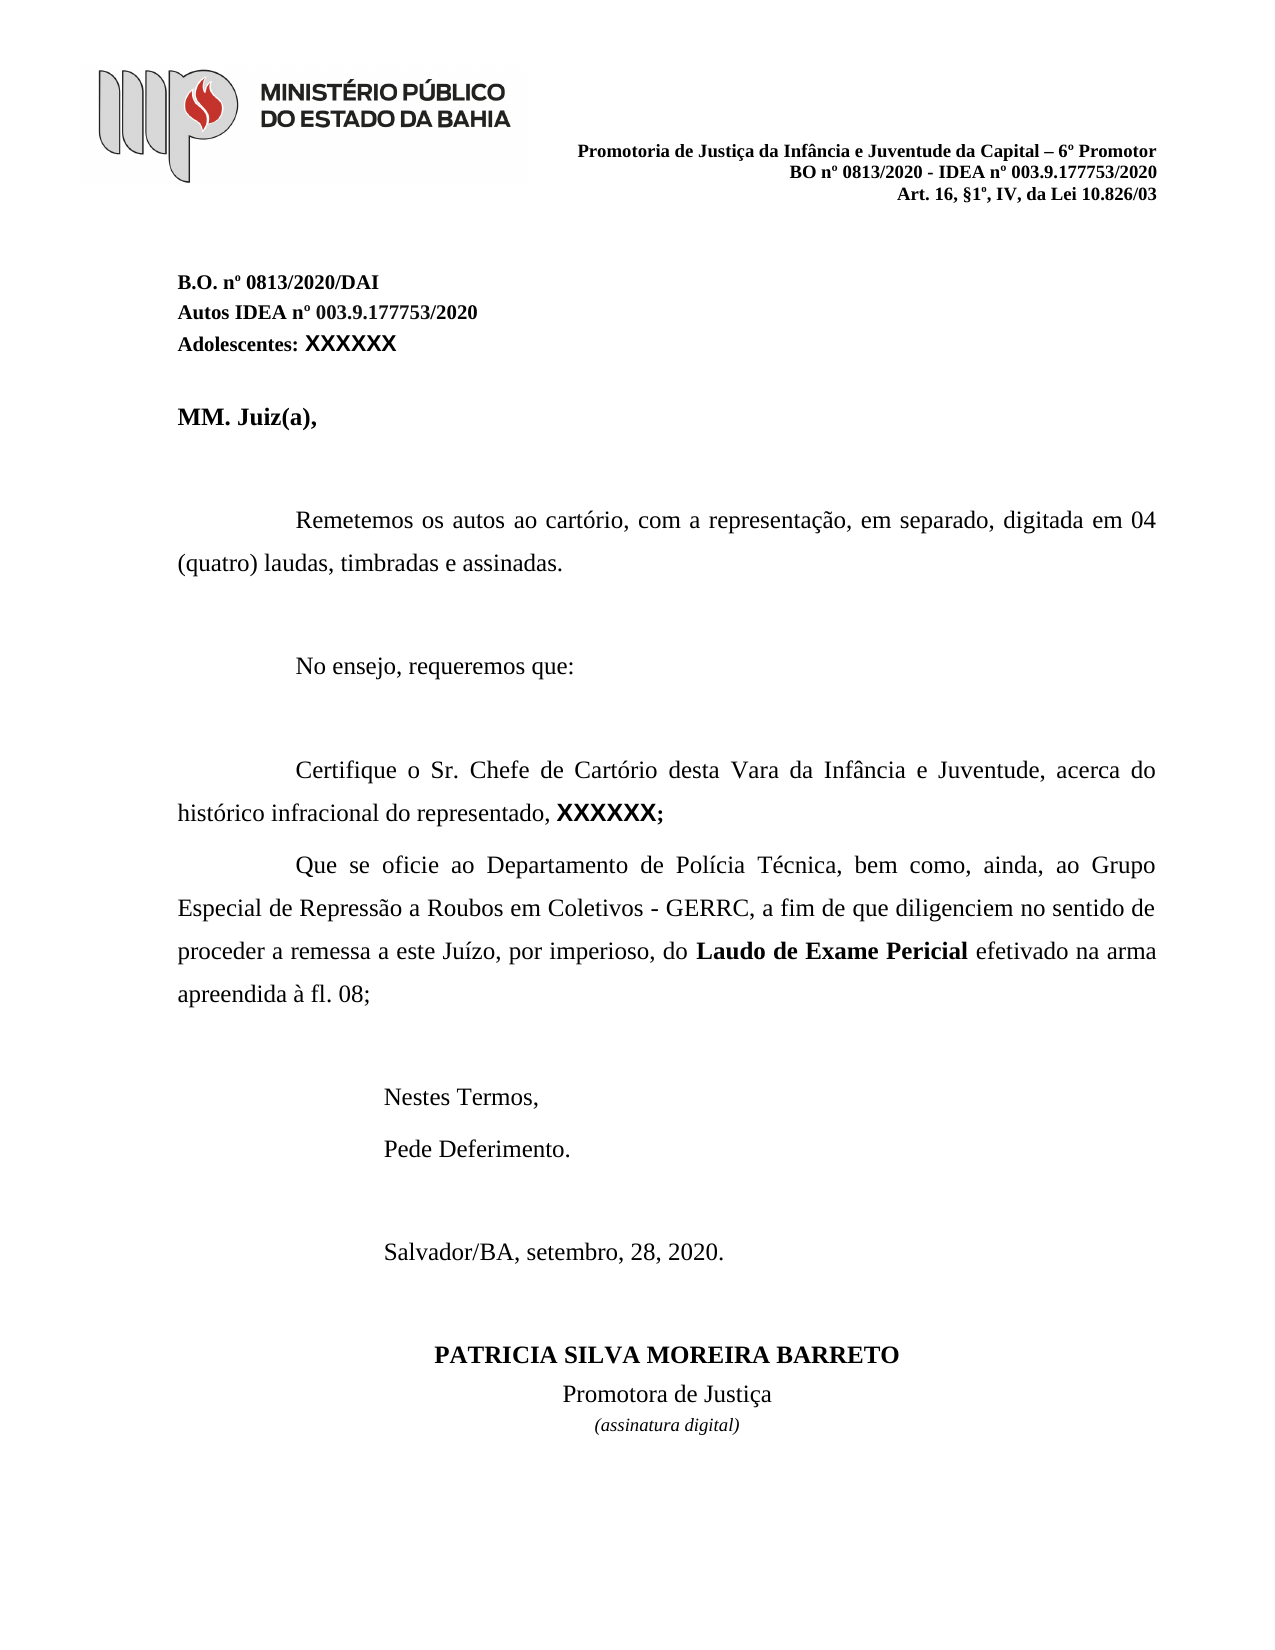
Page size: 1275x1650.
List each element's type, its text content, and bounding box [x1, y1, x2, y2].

text MM. Juiz(a), [177, 402, 1157, 431]
text Certifique o Sr. Chefe de Cartório desta Vara da Infância e Juventude, acerca do histórico infracional do representado, XXXXXX; [177, 755, 1157, 827]
text (assinatura digital) [177, 1413, 1157, 1435]
text Adolescentes: XXXXXX [177, 330, 1157, 356]
text Nestes Termos, [177, 1082, 1157, 1111]
text Salvador/BA, setembro, 28, 2020. [177, 1237, 1157, 1266]
picture [78, 65, 530, 187]
text Pede Deferimento. [177, 1134, 1157, 1163]
text PATRICIA SILVA MOREIRA BARRETO [177, 1340, 1157, 1368]
text B.O. no 0813/2020/DAI [177, 270, 1157, 294]
text No ensejo, requeremos que: [177, 651, 1157, 679]
text Autos IDEA nº 003.9.177753/2020 [177, 300, 1157, 324]
text Promotora de Justiça [177, 1379, 1157, 1407]
text Remetemos os autos ao cartório, com a representação, em separado, digitada em 04 (quatro) laudas, timbradas e assinadas. [177, 505, 1157, 577]
text Que se oficie ao Departamento de Polícia Técnica, bem como, ainda, ao Grupo Especial de Repressão a Roubos em Coletivos - GERRC, a fim de que diligenciem no sentido de proceder a remessa a este Juízo, por imperioso, do Laudo de Exame Pericial efetivado na arma apreendida à fl. 08; [177, 850, 1157, 1008]
